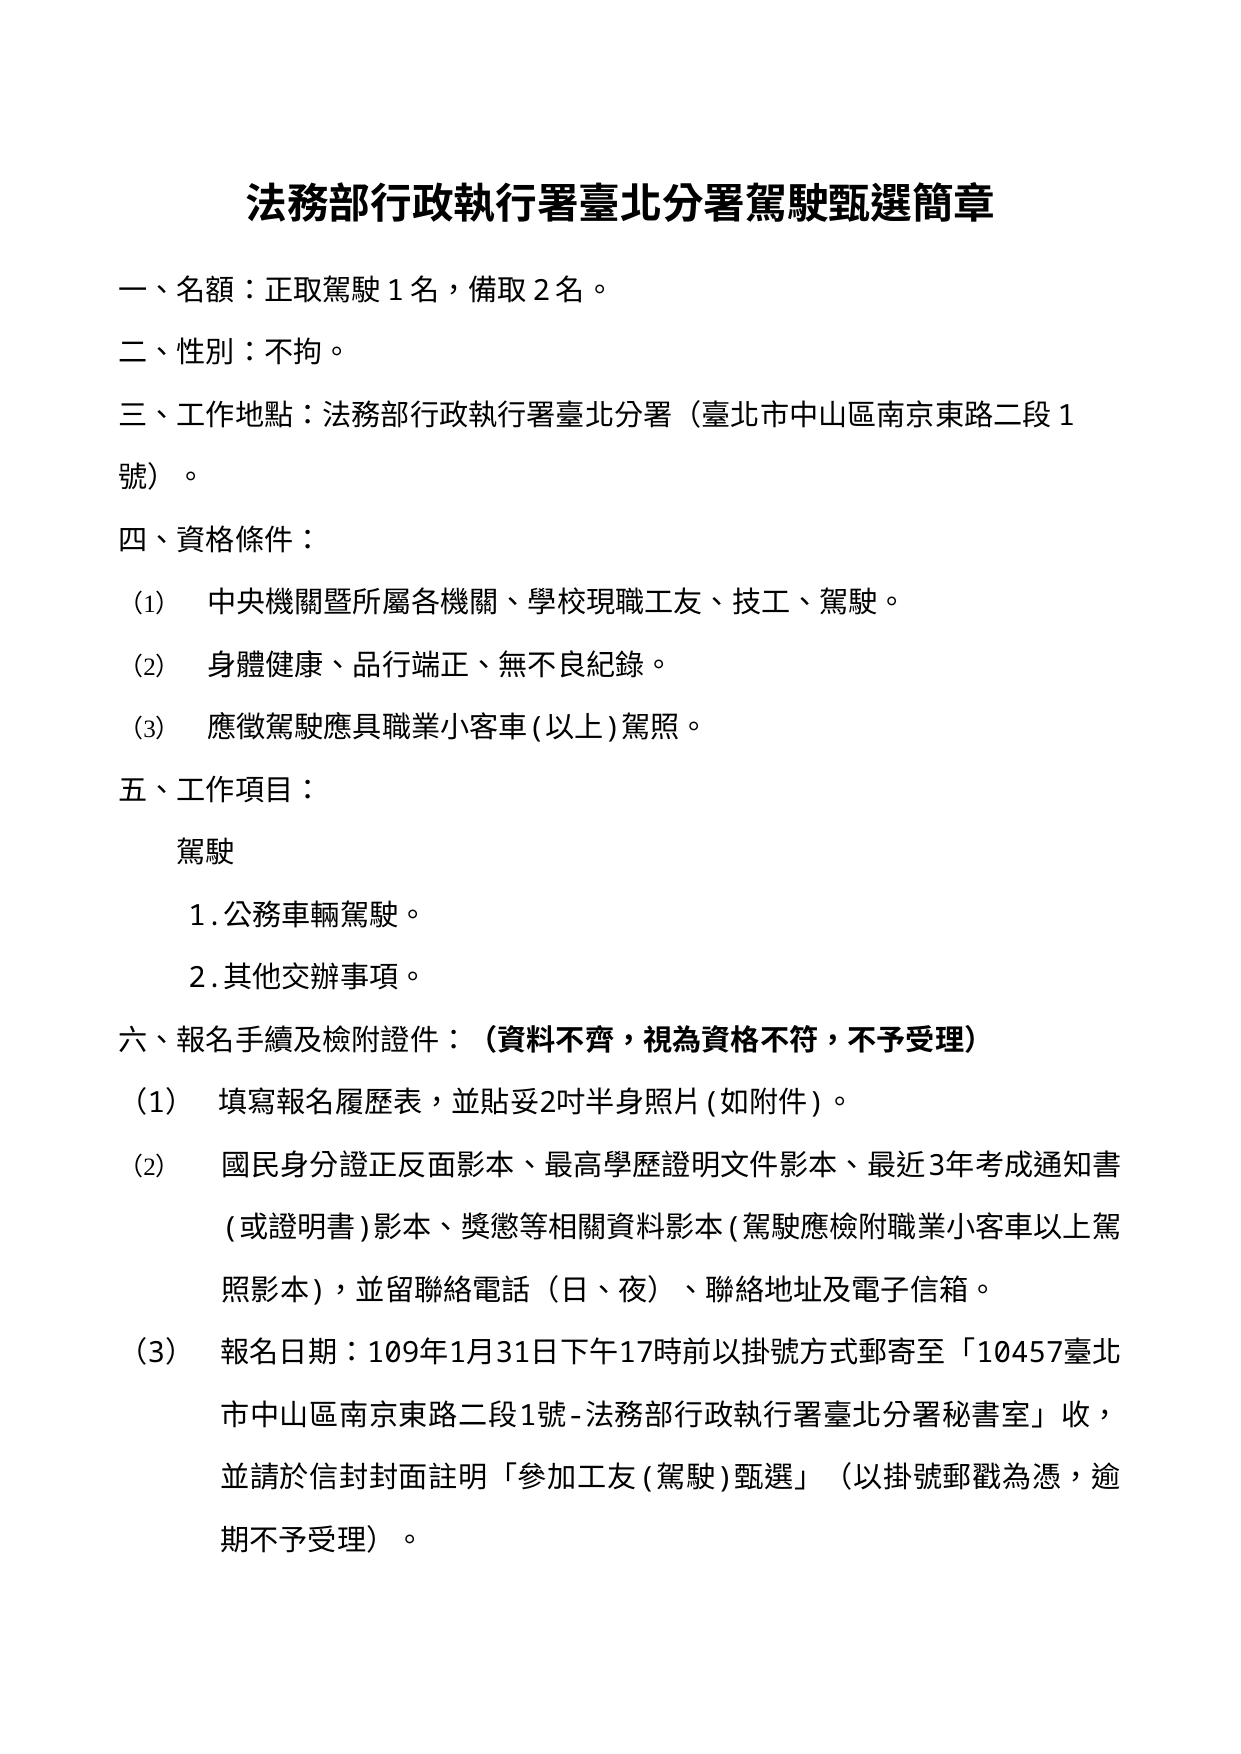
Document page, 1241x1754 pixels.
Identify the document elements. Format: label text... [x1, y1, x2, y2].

list 身體健康、品行端正、無不良紀錄。 [118, 621, 1122, 683]
text 六、報名手續及檢附證件：（資料不齊，視為資格不符，不予受理） [118, 996, 1122, 1058]
text 2.其他交辦事項。 [118, 933, 1122, 996]
text 一、名額：正取駕駛1名，備取2名。 [118, 246, 1122, 308]
text 四、資格條件： [118, 496, 1122, 558]
list 應徵駕駛應具職業小客車(以上)駕照。 [118, 683, 1122, 746]
text 二、性別：不拘。 [118, 308, 1122, 371]
list 國民身分證正反面影本、最高學歷證明文件影本、最近3年考成通知書(或證明書)影本、獎懲等相關資料影本(駕駛應檢附職業小客車以上駕照影本)，並留聯絡電話（日、夜）、聯絡地址及電子信箱。 [118, 1121, 1122, 1308]
text 五、工作項目： [118, 746, 1122, 808]
list 填寫報名履歷表，並貼妥2吋半身照片(如附件)。 [118, 1058, 1122, 1121]
list 報名日期：109年1月31日下午17時前以掛號方式郵寄至「10457臺北市中山區南京東路二段1號-法務部行政執行署臺北分署秘書室」收，並請於信封封面註明「參加工友(駕駛)甄選」（以掛號郵戳為憑，逾期不予受理）。 [118, 1308, 1122, 1558]
text 法務部行政執行署臺北分署駕駛甄選簡章 [118, 158, 1122, 221]
list 中央機關暨所屬各機關、學校現職工友、技工、駕駛。 [118, 558, 1122, 621]
text 駕駛 [118, 808, 1122, 871]
text 三、工作地點：法務部行政執行署臺北分署（臺北市中山區南京東路二段1號）。 [118, 371, 1122, 496]
text 1.公務車輛駕駛。 [118, 871, 1122, 933]
